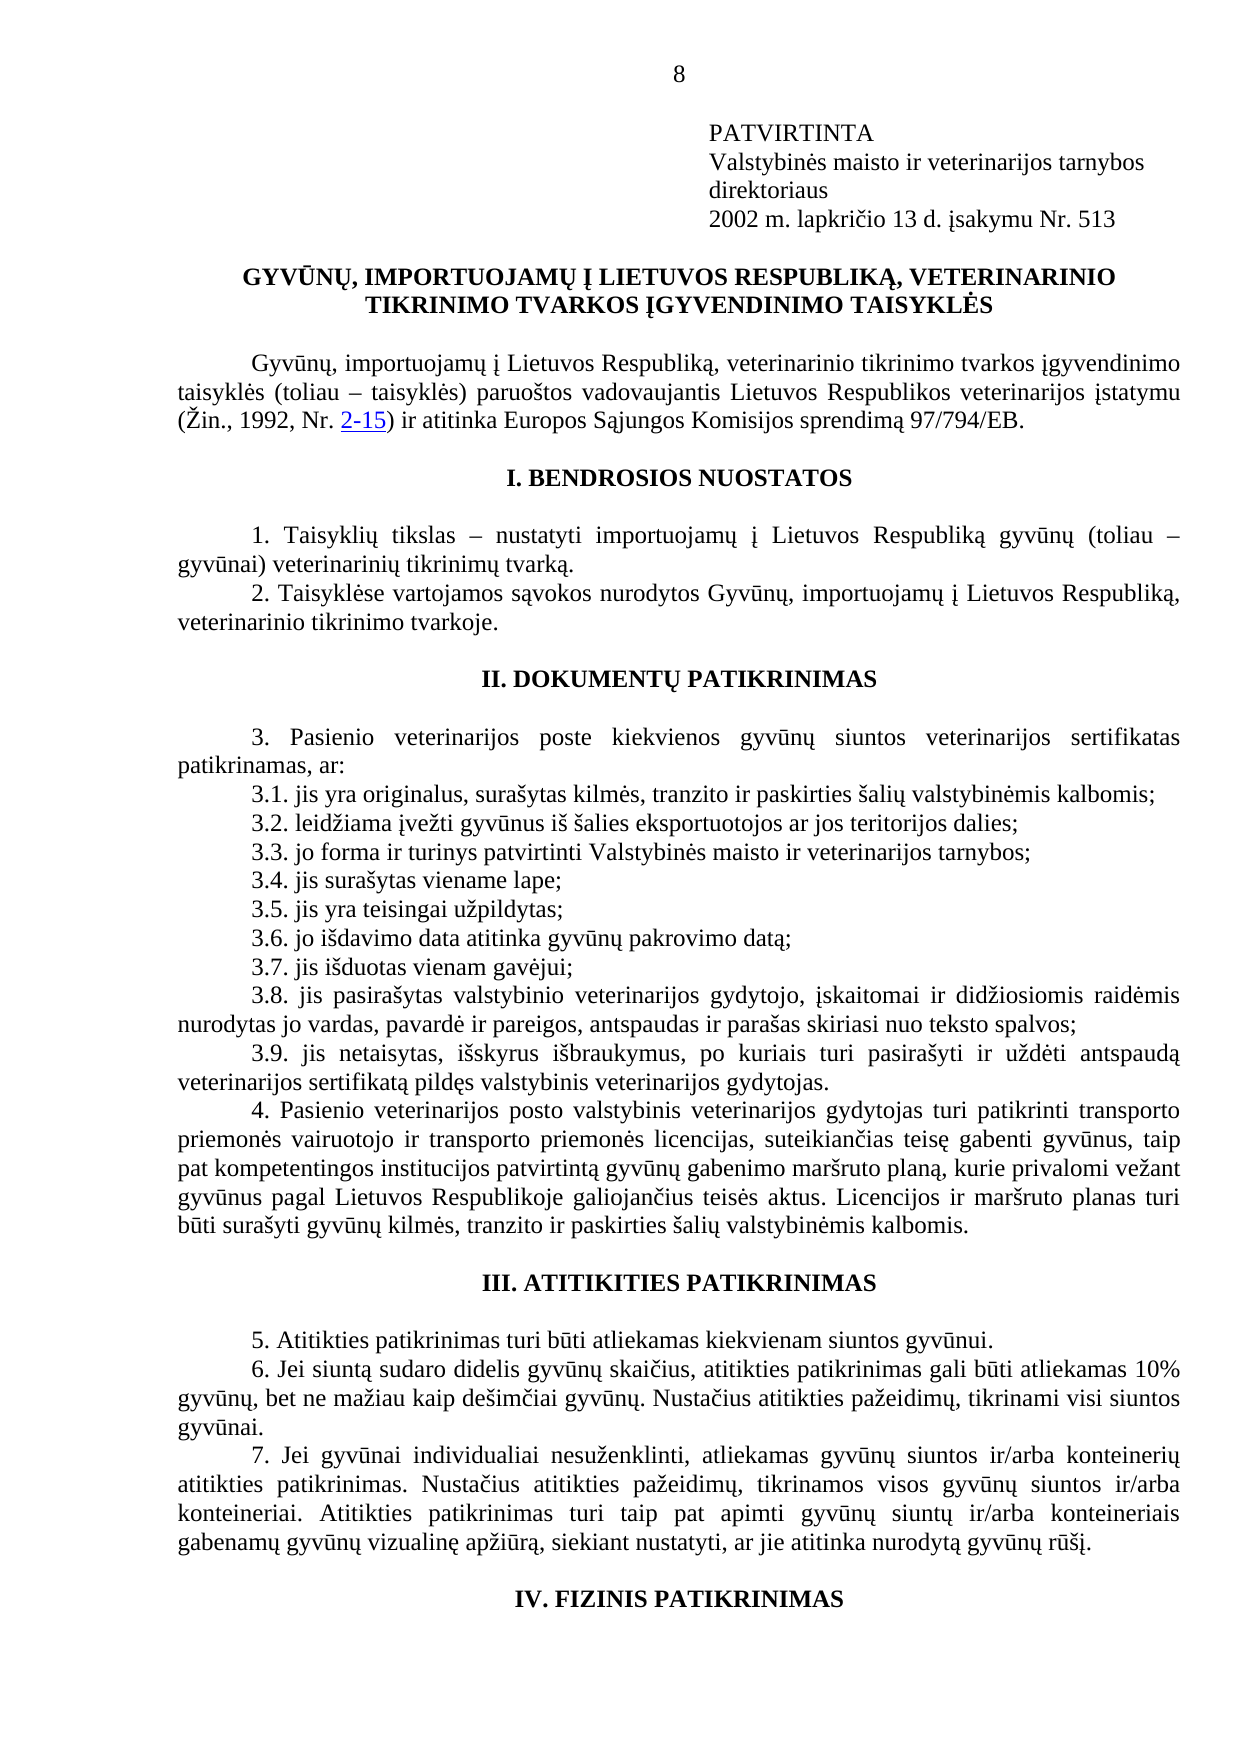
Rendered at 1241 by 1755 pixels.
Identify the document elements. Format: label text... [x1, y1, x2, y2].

text 3.7. jis išduotas vienam gavėjui; [177, 952, 1181, 981]
text 6. Jei siuntą sudaro didelis gyvūnų skaičius, atitikties patikrinimas gali būti atliekamas 10% gyvūnų, bet ne mažiau kaip dešimčiai gyvūnų. Nustačius atitikties pažeidimų, tikrinami visi siuntos gyvūnai. [177, 1354, 1181, 1441]
text 4. Pasienio veterinarijos posto valstybinis veterinarijos gydytojas turi patikrinti transporto priemonės vairuotojo ir transporto priemonės licencijas, suteikiančias teisę gabenti gyvūnus, taip pat kompetentingos institucijos patvirtintą gyvūnų gabenimo maršruto planą, kurie privalomi vežant gyvūnus pagal Lietuvos Respublikoje galiojančius teisės aktus. Licencijos ir maršruto planas turi būti surašyti gyvūnų kilmės, tranzito ir paskirties šalių valstybinėmis kalbomis. [177, 1096, 1181, 1239]
text I. BENDROSIOS NUOSTATOS [177, 463, 1181, 492]
text Gyvūnų, importuojamų į Lietuvos Respubliką, veterinarinio tikrinimo tvarkos įgyvendinimo taisyklės (toliau – taisyklės) paruoštos vadovaujantis Lietuvos Respublikos veterinarijos įstatymu (Žin., 1992, Nr. 2-15) ir atitinka Europos Sąjungos Komisijos sprendimą 97/794/EB. [177, 348, 1181, 434]
text 3.1. jis yra originalus, surašytas kilmės, tranzito ir paskirties šalių valstybinėmis kalbomis; [177, 779, 1181, 808]
text 7. Jei gyvūnai individualiai nesuženklinti, atliekamas gyvūnų siuntos ir/arba konteinerių atitikties patikrinimas. Nustačius atitikties pažeidimų, tikrinamos visos gyvūnų siuntos ir/arba konteineriai. Atitikties patikrinimas turi taip pat apimti gyvūnų siuntų ir/arba konteineriais gabenamų gyvūnų vizualinę apžiūrą, siekiant nustatyti, ar jie atitinka nurodytą gyvūnų rūšį. [177, 1441, 1181, 1556]
text 3.6. jo išdavimo data atitinka gyvūnų pakrovimo datą; [177, 923, 1181, 952]
text GYVŪNŲ, IMPORTUOJAMŲ Į LIETUVOS RESPUBLIKĄ, VETERINARINIO TIKRINIMO TVARKOS ĮGYVENDINIMO TAISYKLĖS [177, 262, 1181, 319]
text II. DOKUMENTŲ PATIKRINIMAS [177, 664, 1181, 693]
text PATVIRTINTA [177, 118, 1181, 147]
text IV. FIZINIS PATIKRINIMAS [177, 1584, 1181, 1613]
text 3.3. jo forma ir turinys patvirtinti Valstybinės maisto ir veterinarijos tarnybos; [177, 837, 1181, 866]
text 1. Taisyklių tikslas – nustatyti importuojamų į Lietuvos Respubliką gyvūnų (toliau – gyvūnai) veterinarinių tikrinimų tvarką. [177, 521, 1181, 578]
text 3.9. jis netaisytas, išskyrus išbraukymus, po kuriais turi pasirašyti ir uždėti antspaudą veterinarijos sertifikatą pildęs valstybinis veterinarijos gydytojas. [177, 1038, 1181, 1096]
text 2002 m. lapkričio 13 d. įsakymu Nr. 513 [177, 204, 1181, 233]
text Valstybinės maisto ir veterinarijos tarnybos [177, 147, 1181, 176]
text 3.4. jis surašytas viename lape; [177, 866, 1181, 894]
text 5. Atitikties patikrinimas turi būti atliekamas kiekvienam siuntos gyvūnui. [177, 1326, 1181, 1354]
text III. ATITIKITiES PATIKRINIMAS [177, 1268, 1181, 1297]
text 2. Taisyklėse vartojamos sąvokos nurodytos Gyvūnų, importuojamų į Lietuvos Respubliką, veterinarinio tikrinimo tvarkoje. [177, 578, 1181, 636]
text 3.8. jis pasirašytas valstybinio veterinarijos gydytojo, įskaitomai ir didžiosiomis raidėmis nurodytas jo vardas, pavardė ir pareigos, antspaudas ir parašas skiriasi nuo teksto spalvos; [177, 981, 1181, 1038]
text 3. Pasienio veterinarijos poste kiekvienos gyvūnų siuntos veterinarijos sertifikatas patikrinamas, ar: [177, 722, 1181, 779]
text direktoriaus [177, 176, 1181, 204]
text 3.5. jis yra teisingai užpildytas; [177, 894, 1181, 923]
text 3.2. leidžiama įvežti gyvūnus iš šalies eksportuotojos ar jos teritorijos dalies; [177, 808, 1181, 837]
